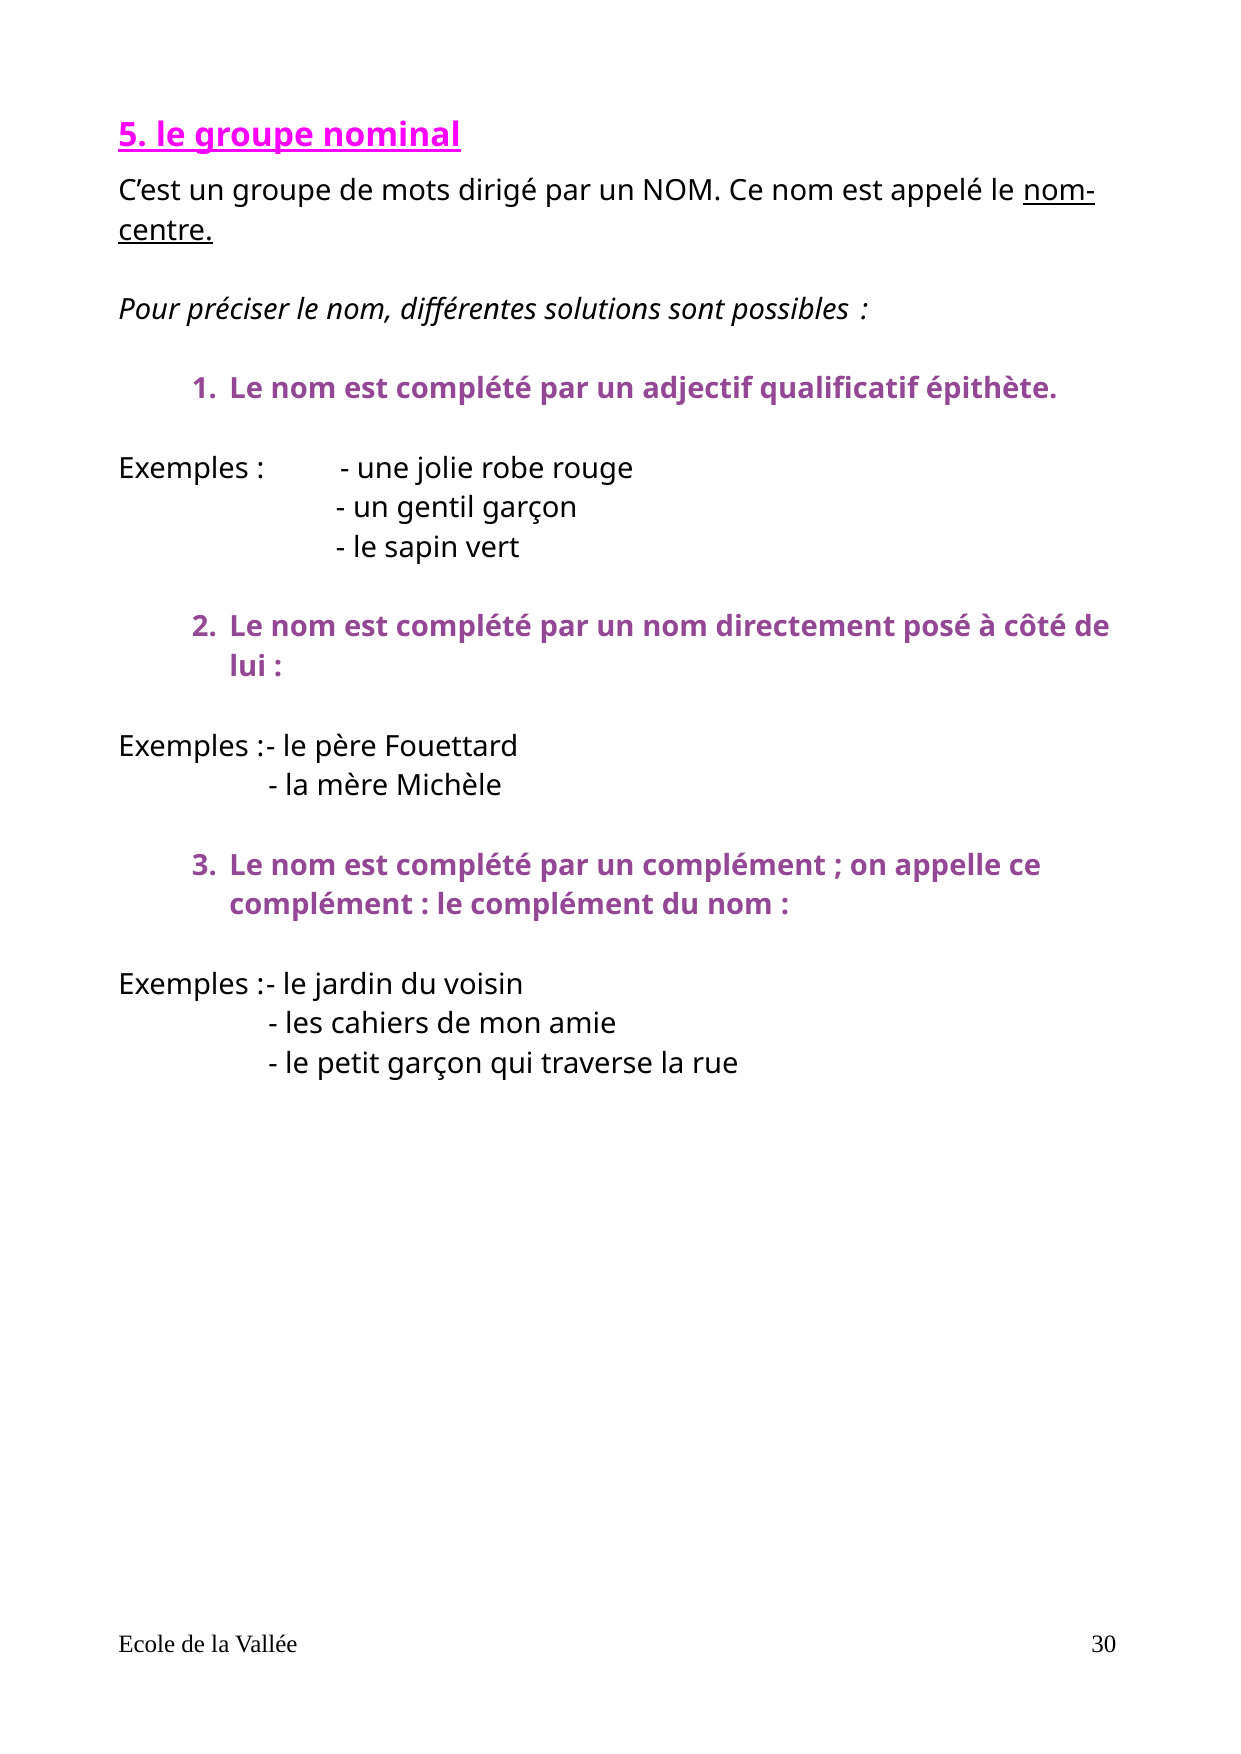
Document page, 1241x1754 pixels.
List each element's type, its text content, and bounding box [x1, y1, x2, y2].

list - la mère Michèle [231, 764, 1122, 804]
text Exemples : - le jardin du voisin [118, 963, 1122, 1003]
text C’est un groupe de mots dirigé par un NOM. Ce nom est appelé le nom-centre. [118, 169, 1122, 248]
list Le nom est complété par un nom directement posé à côté de lui : [192, 606, 1122, 685]
list Le nom est complété par un adjectif qualificatif épithète. [192, 368, 1122, 407]
subtitle 5. le groupe nominal [118, 111, 1122, 157]
list - le sapin vert [268, 526, 1122, 566]
text Pour préciser le nom, différentes solutions sont possibles : [118, 288, 1122, 328]
text Exemples : - une jolie robe rouge [118, 447, 1122, 487]
text Exemples : - le père Fouettard [118, 725, 1122, 764]
list - un gentil garçon [268, 487, 1122, 526]
list Le nom est complété par un complément ; on appelle ce complément : le complément du nom : [192, 844, 1122, 923]
list - les cahiers de mon amie [231, 1003, 1122, 1042]
list - le petit garçon qui traverse la rue [231, 1042, 1122, 1082]
